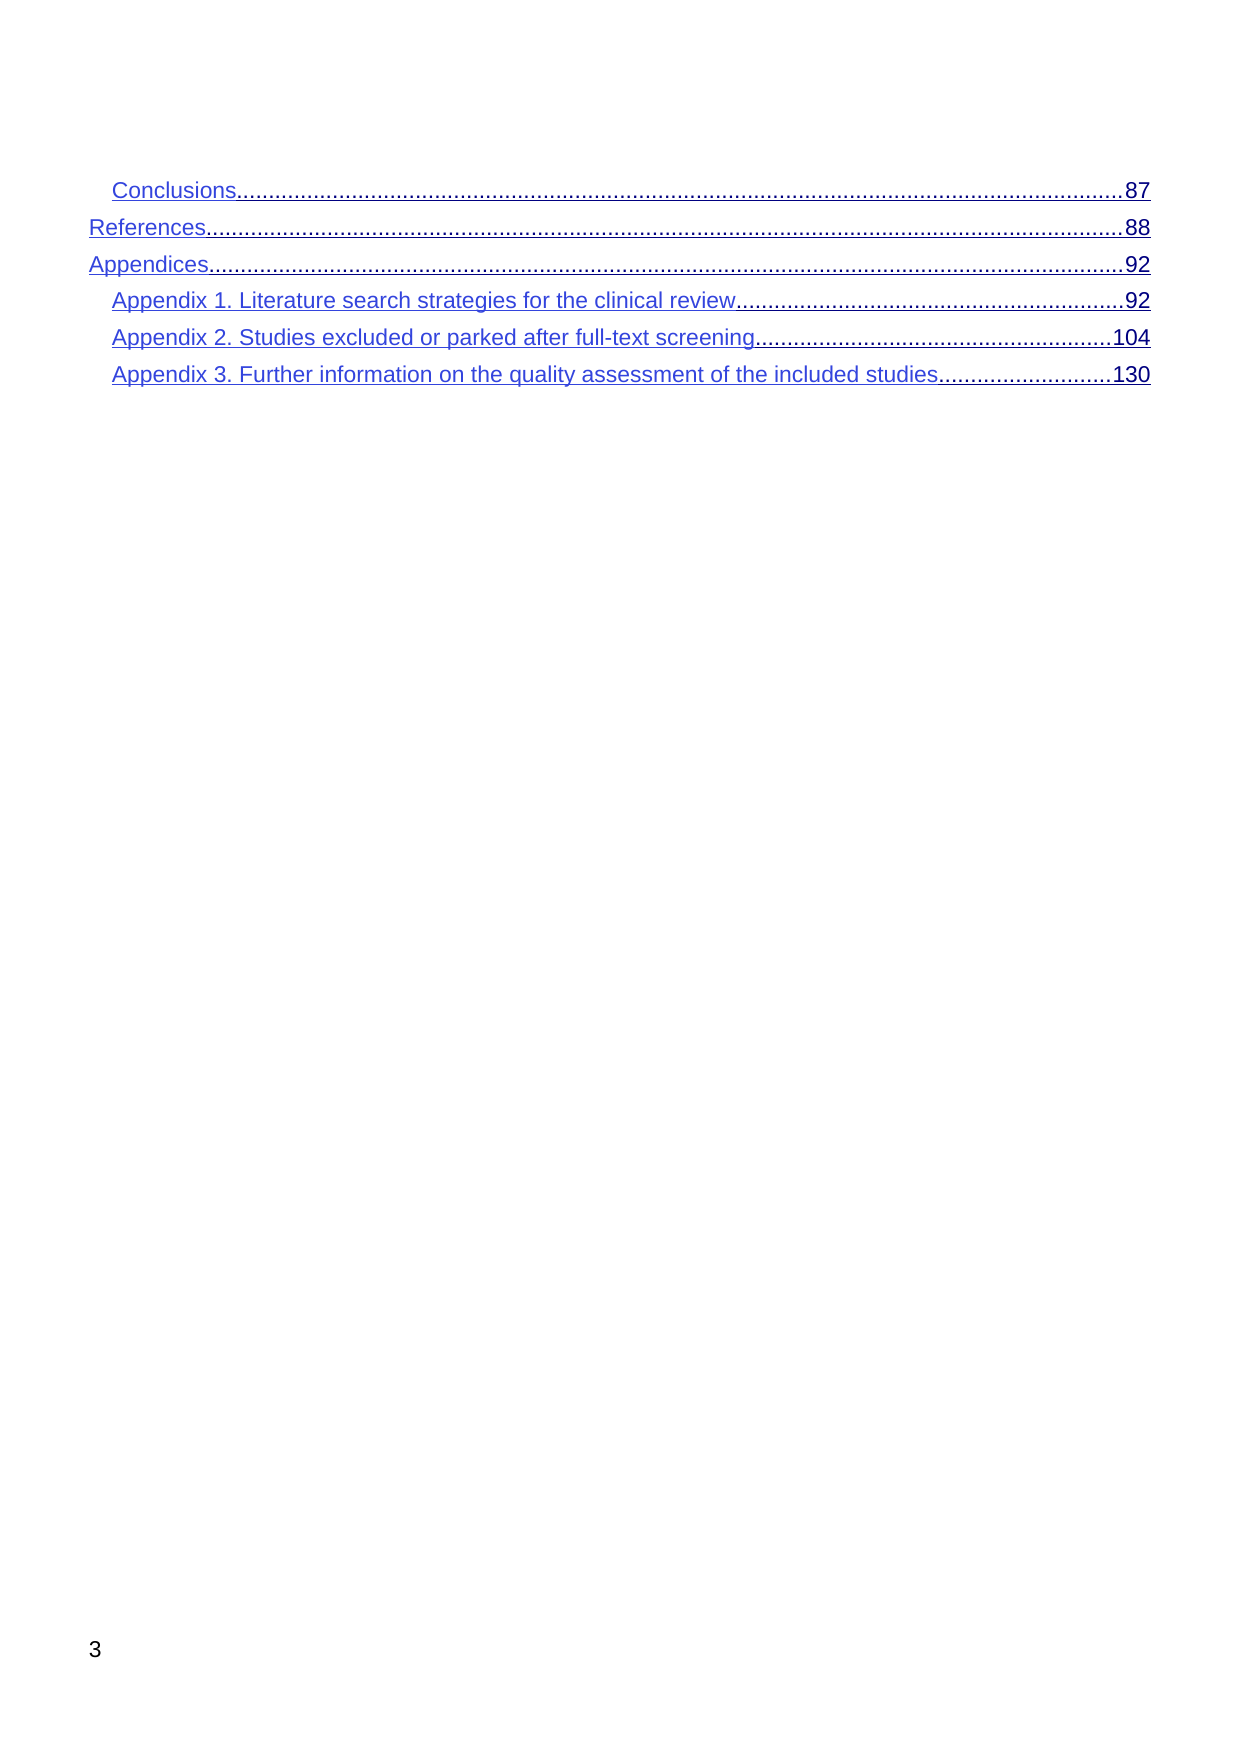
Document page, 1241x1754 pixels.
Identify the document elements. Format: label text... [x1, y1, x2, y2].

text Appendix 3. Further information on the quality assessment of the included studies 130 [112, 361, 1152, 387]
text Appendix 2. Studies excluded or parked after full-text screening 104 [112, 324, 1152, 351]
text Appendix 1. Literature search strategies for the clinical review 92 [112, 287, 1152, 314]
text References 88 [89, 214, 1152, 240]
text Conclusions 87 [112, 177, 1152, 203]
text Appendices 92 [89, 251, 1152, 277]
